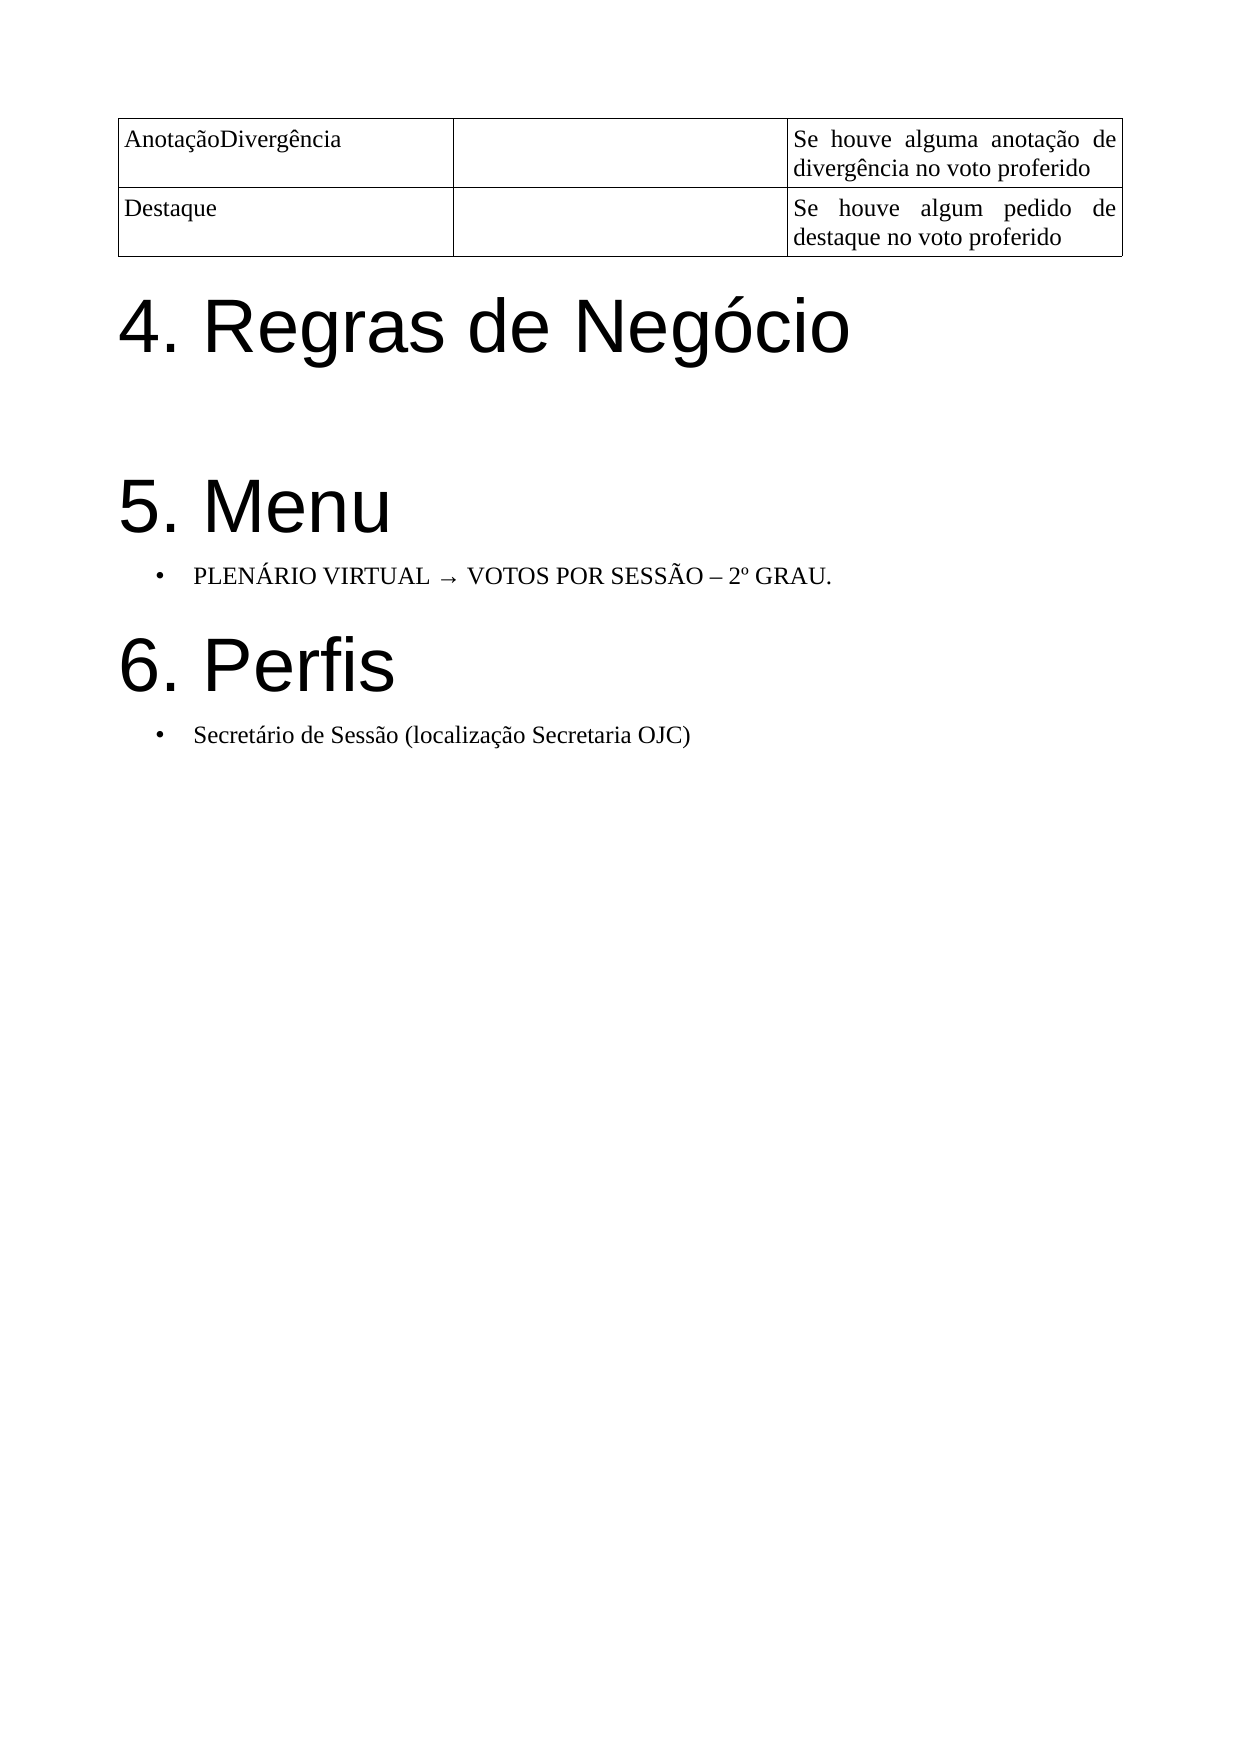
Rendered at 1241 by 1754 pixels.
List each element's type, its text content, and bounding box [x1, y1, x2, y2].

list Secretário de Sessão (localização Secretaria OJC) [156, 720, 1122, 749]
table_cell AnotaçãoDivergência [119, 119, 453, 187]
table_cell Destaque [119, 188, 453, 256]
subtitle 4. Regras de Negócio [118, 281, 1122, 368]
subtitle 5. Menu [118, 461, 1122, 548]
table_cell Se houve alguma anotação de divergência no voto proferido [788, 119, 1122, 187]
list PLENÁRIO VIRTUAL → VOTOS POR SESSÃO – 2º GRAU. [156, 561, 1122, 589]
table_cell [454, 188, 787, 256]
table_cell [454, 119, 787, 187]
subtitle 6. Perfis [118, 620, 1122, 707]
table_cell Se houve algum pedido de destaque no voto proferido [788, 188, 1122, 256]
